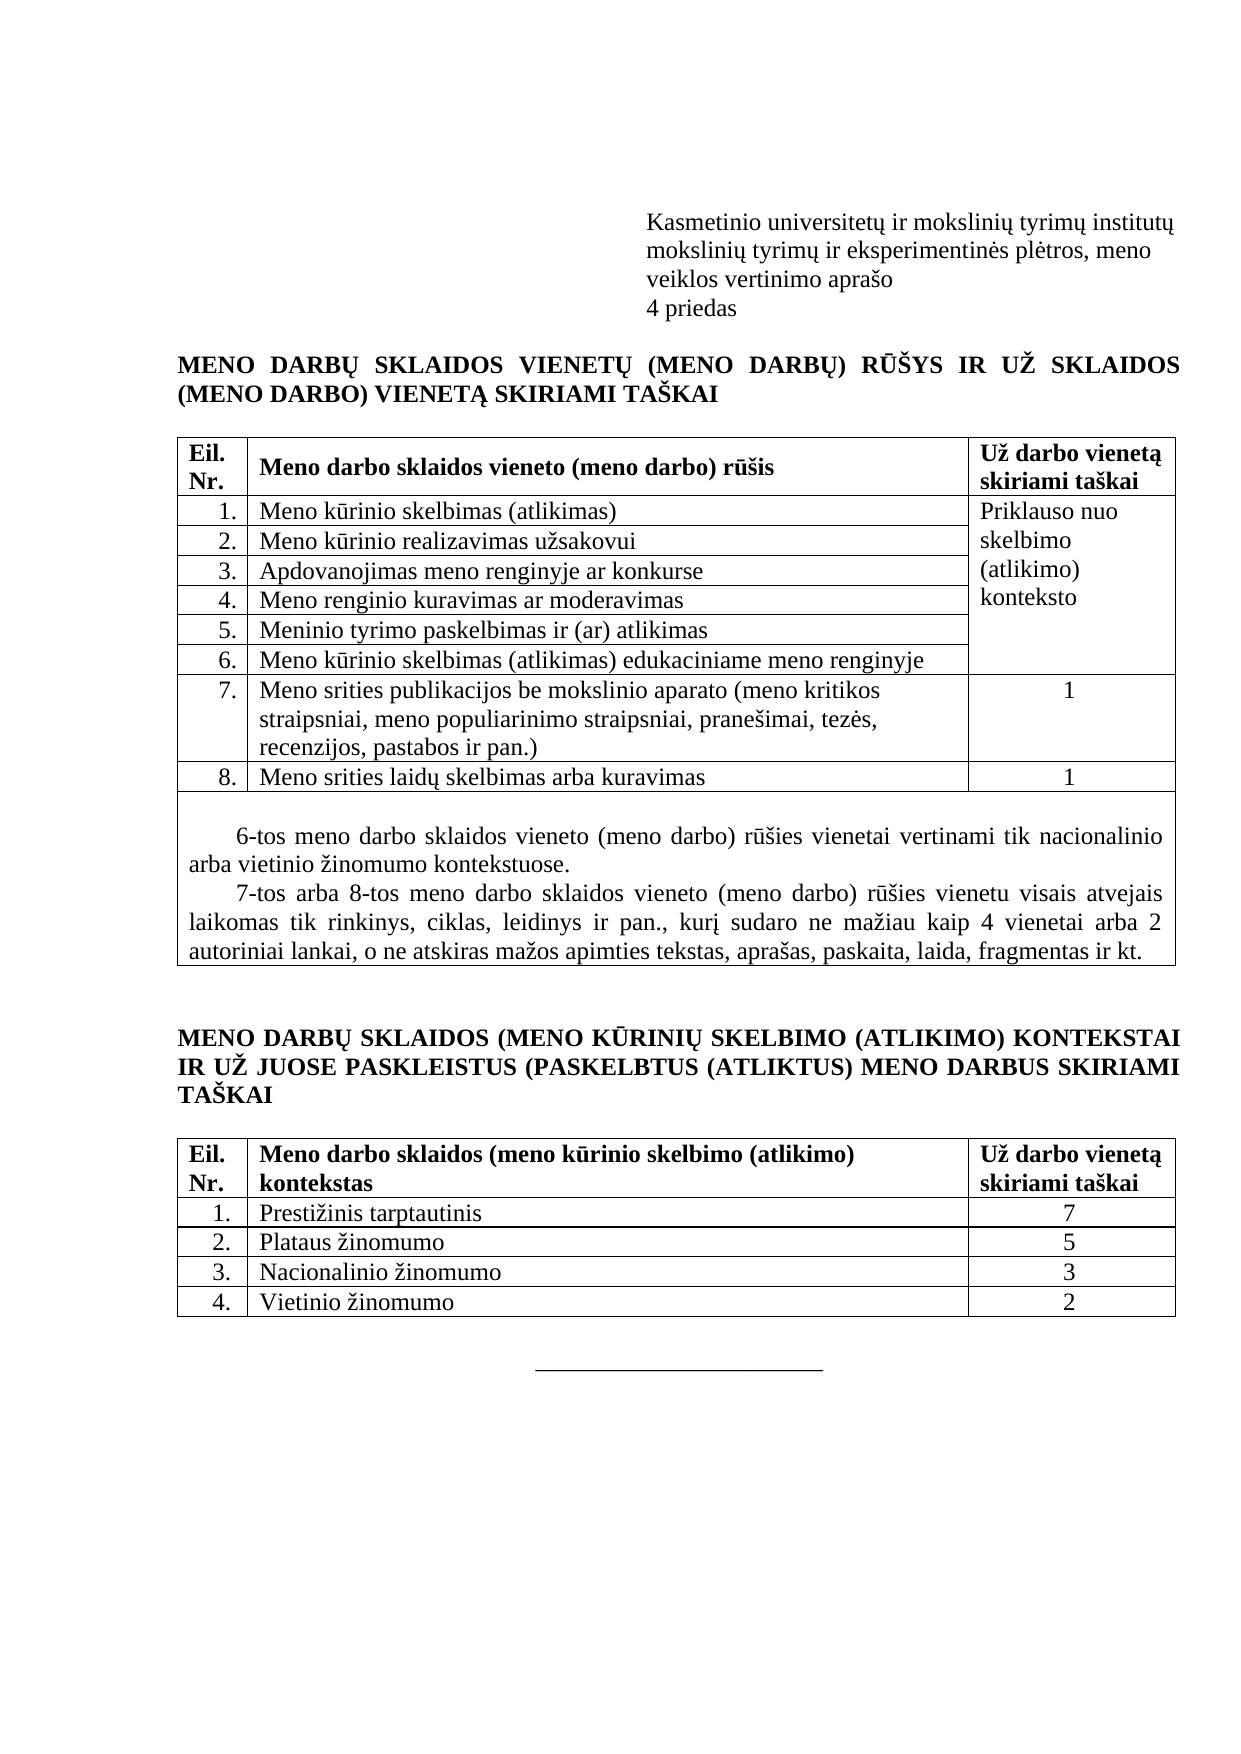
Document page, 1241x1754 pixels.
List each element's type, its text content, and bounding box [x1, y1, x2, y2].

table_cell 1 [969, 762, 1175, 791]
table_cell Prestižinis tarptautinis [248, 1198, 968, 1226]
table_header Už darbo vienetą skiriami taškai [969, 438, 1175, 495]
table_cell Nacionalinio žinomumo [248, 1257, 968, 1286]
table_header Eil. Nr. [178, 1139, 247, 1197]
table_cell 5 [969, 1228, 1175, 1256]
table_header Meno darbo sklaidos vieneto (meno darbo) rūšis [248, 438, 968, 495]
text veiklos vertinimo aprašo [646, 264, 1181, 293]
table_cell Meno renginio kuravimas ar moderavimas [248, 586, 968, 614]
table_cell 2. [178, 526, 247, 555]
table_cell Priklauso nuo skelbimo (atlikimo) konteksto [969, 496, 1175, 674]
table_cell Meno kūrinio realizavimas užsakovui [248, 526, 968, 555]
table_cell Apdovanojimas meno renginyje ar konkurse [248, 556, 968, 584]
table_cell Meninio tyrimo paskelbimas ir (ar) atlikimas [248, 615, 968, 644]
table_cell 3 [969, 1257, 1175, 1286]
table_cell 7. [178, 675, 247, 761]
text Kasmetinio universitetų ir mokslinių tyrimų institutų [646, 207, 1181, 235]
text MENO DARBŲ SKLAIDOS VIENETŲ (MENO DARBŲ) RŪŠYS IR UŽ SKLAIDOS (MENO DARBO) VIENETĄ SKIRIAMI TAŠKAI [177, 350, 1181, 408]
table_cell 8. [178, 762, 247, 791]
text 4 priedas [646, 293, 1181, 322]
table_cell 1 [969, 675, 1175, 761]
table_header Už darbo vienetą skiriami taškai [969, 1139, 1175, 1197]
table_header Eil. Nr. [178, 438, 247, 495]
table_cell 1. [178, 1198, 247, 1226]
table_cell 2. [178, 1228, 247, 1256]
table_cell 4. [178, 1287, 247, 1316]
table_cell 6. [178, 645, 247, 674]
table_cell 2 [969, 1287, 1175, 1316]
text MENO DARBŲ SKLAIDOS (MENO KŪRINIŲ SKELBIMO (ATLIKIMO) KONTEKSTAI IR UŽ JUOSE PASKLEISTUS (PASKELBTUS (ATLIKTUS) MENO DARBUS SKIRIAMI TAŠKAI [177, 1023, 1181, 1109]
table_cell Meno kūrinio skelbimas (atlikimas) [248, 496, 968, 525]
table_cell Vietinio žinomumo [248, 1287, 968, 1316]
table_cell 7 [969, 1198, 1175, 1226]
table_cell 6-tos meno darbo sklaidos vieneto (meno darbo) rūšies vienetai vertinami tik nacionalinio arba vietinio žinomumo kontekstuose. 7-tos arba 8-tos meno darbo sklaidos vieneto (meno darbo) rūšies vienetu visais atvejais laikomas tik rinkinys, ciklas, leidinys ir pan., kurį sudaro ne mažiau kaip 4 vienetai arba 2 autoriniai lankai, o ne atskiras mažos apimties tekstas, aprašas, paskaita, laida, fragmentas ir kt. [178, 792, 1175, 964]
table_cell 3. [178, 1257, 247, 1286]
table_cell Meno kūrinio skelbimas (atlikimas) edukaciniame meno renginyje [248, 645, 968, 674]
text _______________________ [177, 1346, 1181, 1374]
table_cell 1. [178, 496, 247, 525]
table_cell Meno srities laidų skelbimas arba kuravimas [248, 762, 968, 791]
table_cell 3. [178, 556, 247, 584]
table_cell Plataus žinomumo [248, 1228, 968, 1256]
table_cell 4. [178, 586, 247, 614]
text mokslinių tyrimų ir eksperimentinės plėtros, meno [646, 235, 1181, 264]
table_cell 5. [178, 615, 247, 644]
table_cell Meno srities publikacijos be mokslinio aparato (meno kritikos straipsniai, meno populiarinimo straipsniai, pranešimai, tezės, recenzijos, pastabos ir pan.) [248, 675, 968, 761]
table_header Meno darbo sklaidos (meno kūrinio skelbimo (atlikimo) kontekstas [248, 1139, 968, 1197]
